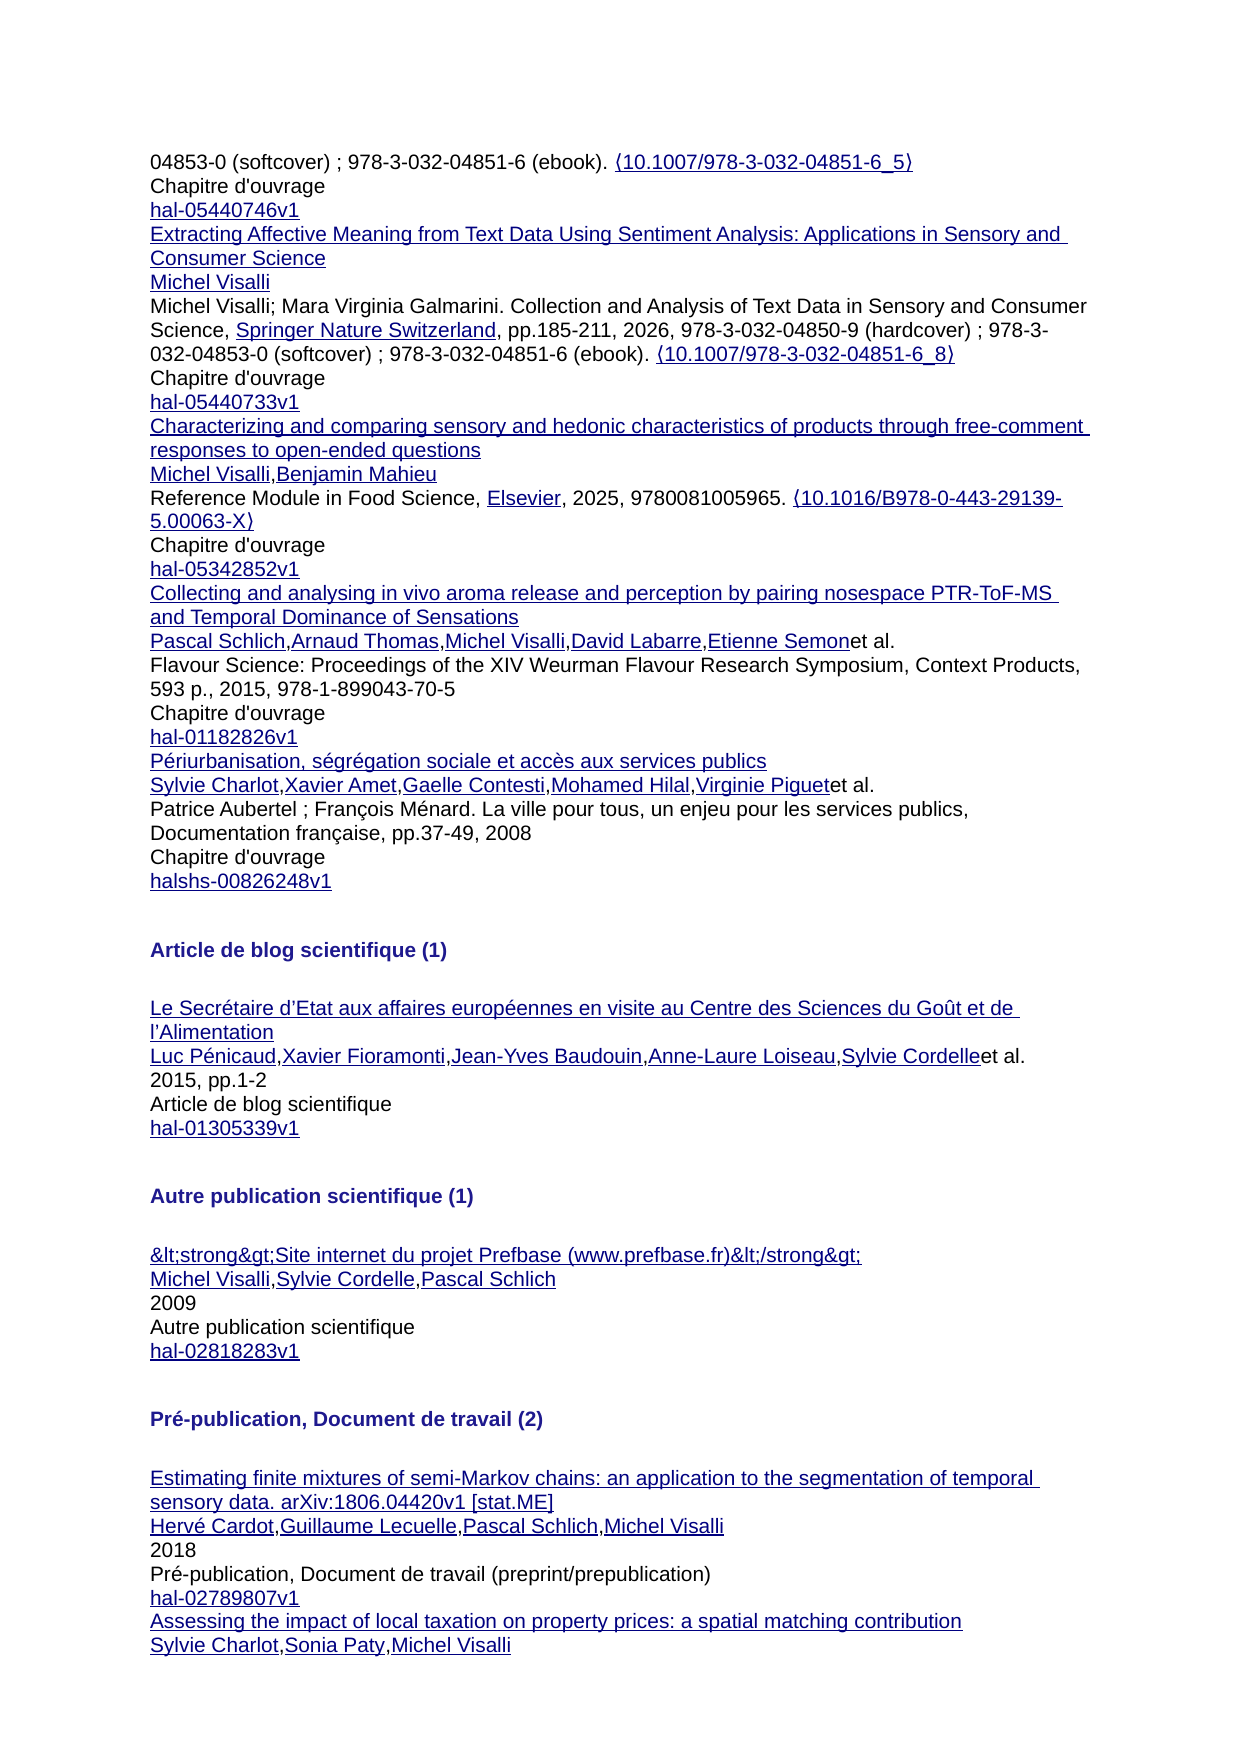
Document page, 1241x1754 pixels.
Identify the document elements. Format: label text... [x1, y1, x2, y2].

table_cell responses to open-ended questions Michel Visalli,Benjamin Mahieu Reference Module in Food Science, Elsevier, 2025, 9780081005965. ⟨10.1016/B978-0-443-29139-5.00063-X⟩ Chapitre d'ouvrage hal-05342852v1 [150, 436, 1090, 581]
table_header 04853-0 (softcover) ; 978-3-032-04851-6 (ebook). ⟨10.1007/978-3-032-04851-6_5⟩ Chapitre d'ouvrage hal-05440746v1 [150, 150, 1090, 222]
subtitle Article de blog scientifique (1) [150, 937, 1090, 961]
table_cell Characterizing and comparing sensory and hedonic characteristics of products through free-comment [150, 414, 1090, 434]
table_cell Extracting Affective Meaning from Text Data Using Sentiment Analysis: Applications in Sensory and Consumer Science Michel Visalli Michel Visalli; Mara Virginia Galmarini. Collection and Analysis of Text Data in Sensory and Consumer Science, Springer Nature Switzerland, pp.185-211, 2026, 978-3-032-04850-9 (hardcover) ; 978-3-032-04853-0 (softcover) ; 978-3-032-04851-6 (ebook). ⟨10.1007/978-3-032-04851-6_8⟩ Chapitre d'ouvrage hal-05440733v1 [150, 222, 1090, 413]
table_cell Périurbanisation, ségrégation sociale et accès aux services publics Sylvie Charlot,Xavier Amet,Gaelle Contesti,Mohamed Hilal,Virginie Piguetet al. Patrice Aubertel ; François Ménard. La ville pour tous, un enjeu pour les services publics, Documentation française, pp.37-49, 2008 Chapitre d'ouvrage halshs-00826248v1 [150, 749, 1090, 893]
table_cell Collecting and analysing in vivo aroma release and perception by pairing nosespace PTR-ToF-MS and Temporal Dominance of Sensations Pascal Schlich,Arnaud Thomas,Michel Visalli,David Labarre,Etienne Semonet al. Flavour Science: Proceedings of the XIV Weurman Flavour Research Symposium, Context Products, 593 p., 2015, 978-1-899043-70-5 Chapitre d'ouvrage hal-01182826v1 [150, 581, 1090, 749]
table_header Le Secrétaire d’Etat aux affaires européennes en visite au Centre des Sciences du Goût et de l’Alimentation Luc Pénicaud,Xavier Fioramonti,Jean-Yves Baudouin,Anne-Laure Loiseau,Sylvie Cordelleet al. 2015, pp.1-2 Article de blog scientifique hal-01305339v1 [150, 996, 1090, 1139]
table_cell Assessing the impact of local taxation on property prices: a spatial matching contribution Sylvie Charlot,Sonia Paty,Michel Visalli [150, 1609, 1090, 1657]
subtitle Pré-publication, Document de travail (2) [150, 1407, 1090, 1431]
table_header &lt;strong&gt;Site internet du projet Prefbase (www.prefbase.fr)&lt;/strong&gt; Michel Visalli,Sylvie Cordelle,Pascal Schlich 2009 Autre publication scientifique hal-02818283v1 [150, 1243, 1090, 1362]
table_header Estimating finite mixtures of semi-Markov chains: an application to the segmentation of temporal sensory data. arXiv:1806.04420v1 [stat.ME] Hervé Cardot,Guillaume Lecuelle,Pascal Schlich,Michel Visalli 2018 Pré-publication, Document de travail (preprint/prepublication) hal-02789807v1 [150, 1466, 1090, 1609]
subtitle Autre publication scientifique (1) [150, 1184, 1090, 1208]
